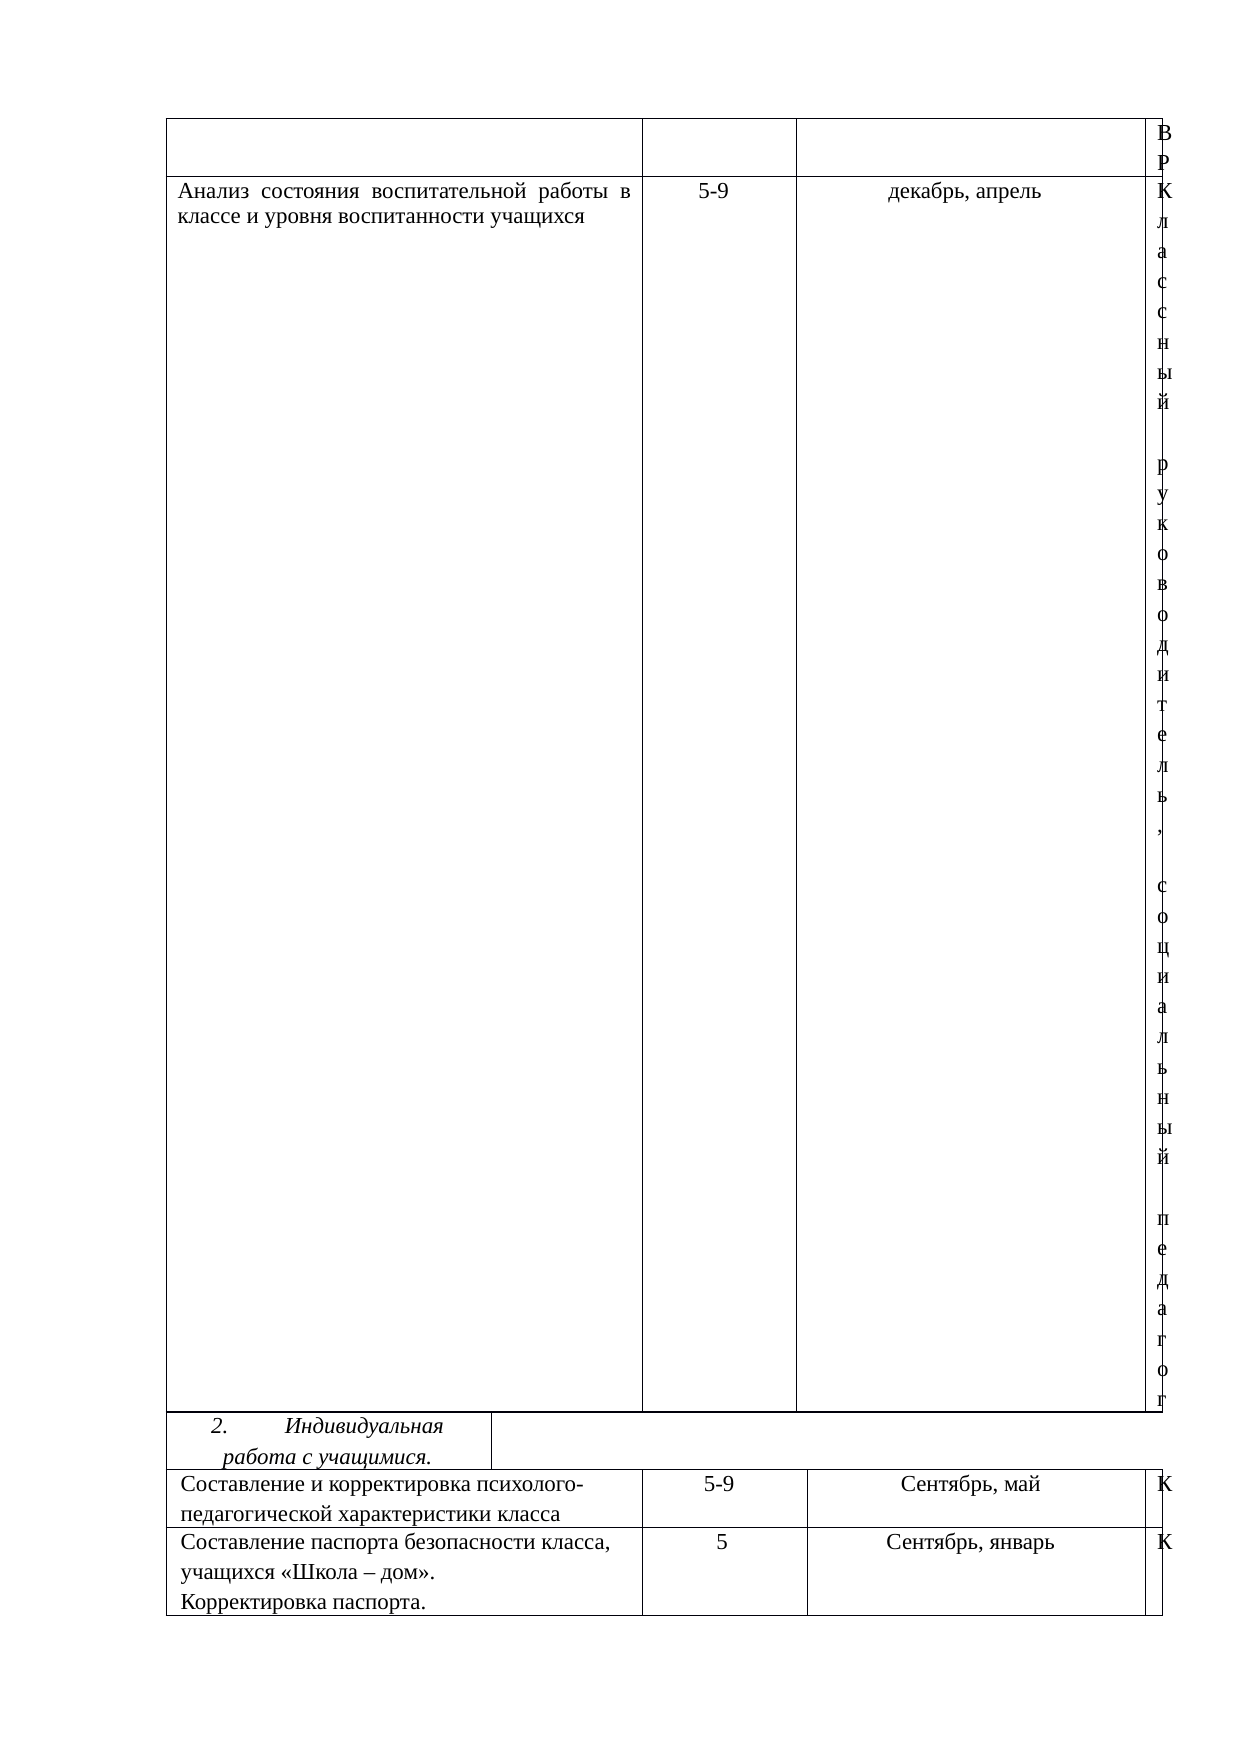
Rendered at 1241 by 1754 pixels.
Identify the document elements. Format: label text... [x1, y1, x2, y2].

table_cell Сентябрь, май [808, 1470, 1145, 1527]
table_cell Классный руководитель, зам.директора по УВР [1146, 119, 1162, 176]
table_cell Классный руководитель, социальный педагог [1146, 177, 1162, 1411]
table_cell Классный руководитель, педагог-психолог [1146, 1470, 1162, 1527]
table_cell [167, 119, 642, 176]
table_cell 5 [643, 1528, 807, 1614]
table_cell [643, 119, 796, 176]
table_cell декабрь, апрель [797, 177, 1145, 1411]
table_cell Составление и корректировка психолого-педагогической характеристики класса [167, 1470, 642, 1527]
table_cell Сентябрь, январь [808, 1528, 1145, 1614]
table_cell [797, 119, 1145, 176]
table_cell 2. Индивидуальная работа с учащимися. [167, 1413, 491, 1469]
table_cell Анализ состояния воспитательной работы в классе и уровня воспитанности учащихся [167, 177, 642, 1411]
table_cell 5-9 [643, 1470, 807, 1527]
table_cell 5-9 [643, 177, 796, 1411]
table_cell Составление паспорта безопасности класса, учащихся «Школа – дом». Корректировка паспорта. [167, 1528, 642, 1614]
table_cell Классный руководитель, социальный педагог [1146, 1528, 1162, 1614]
